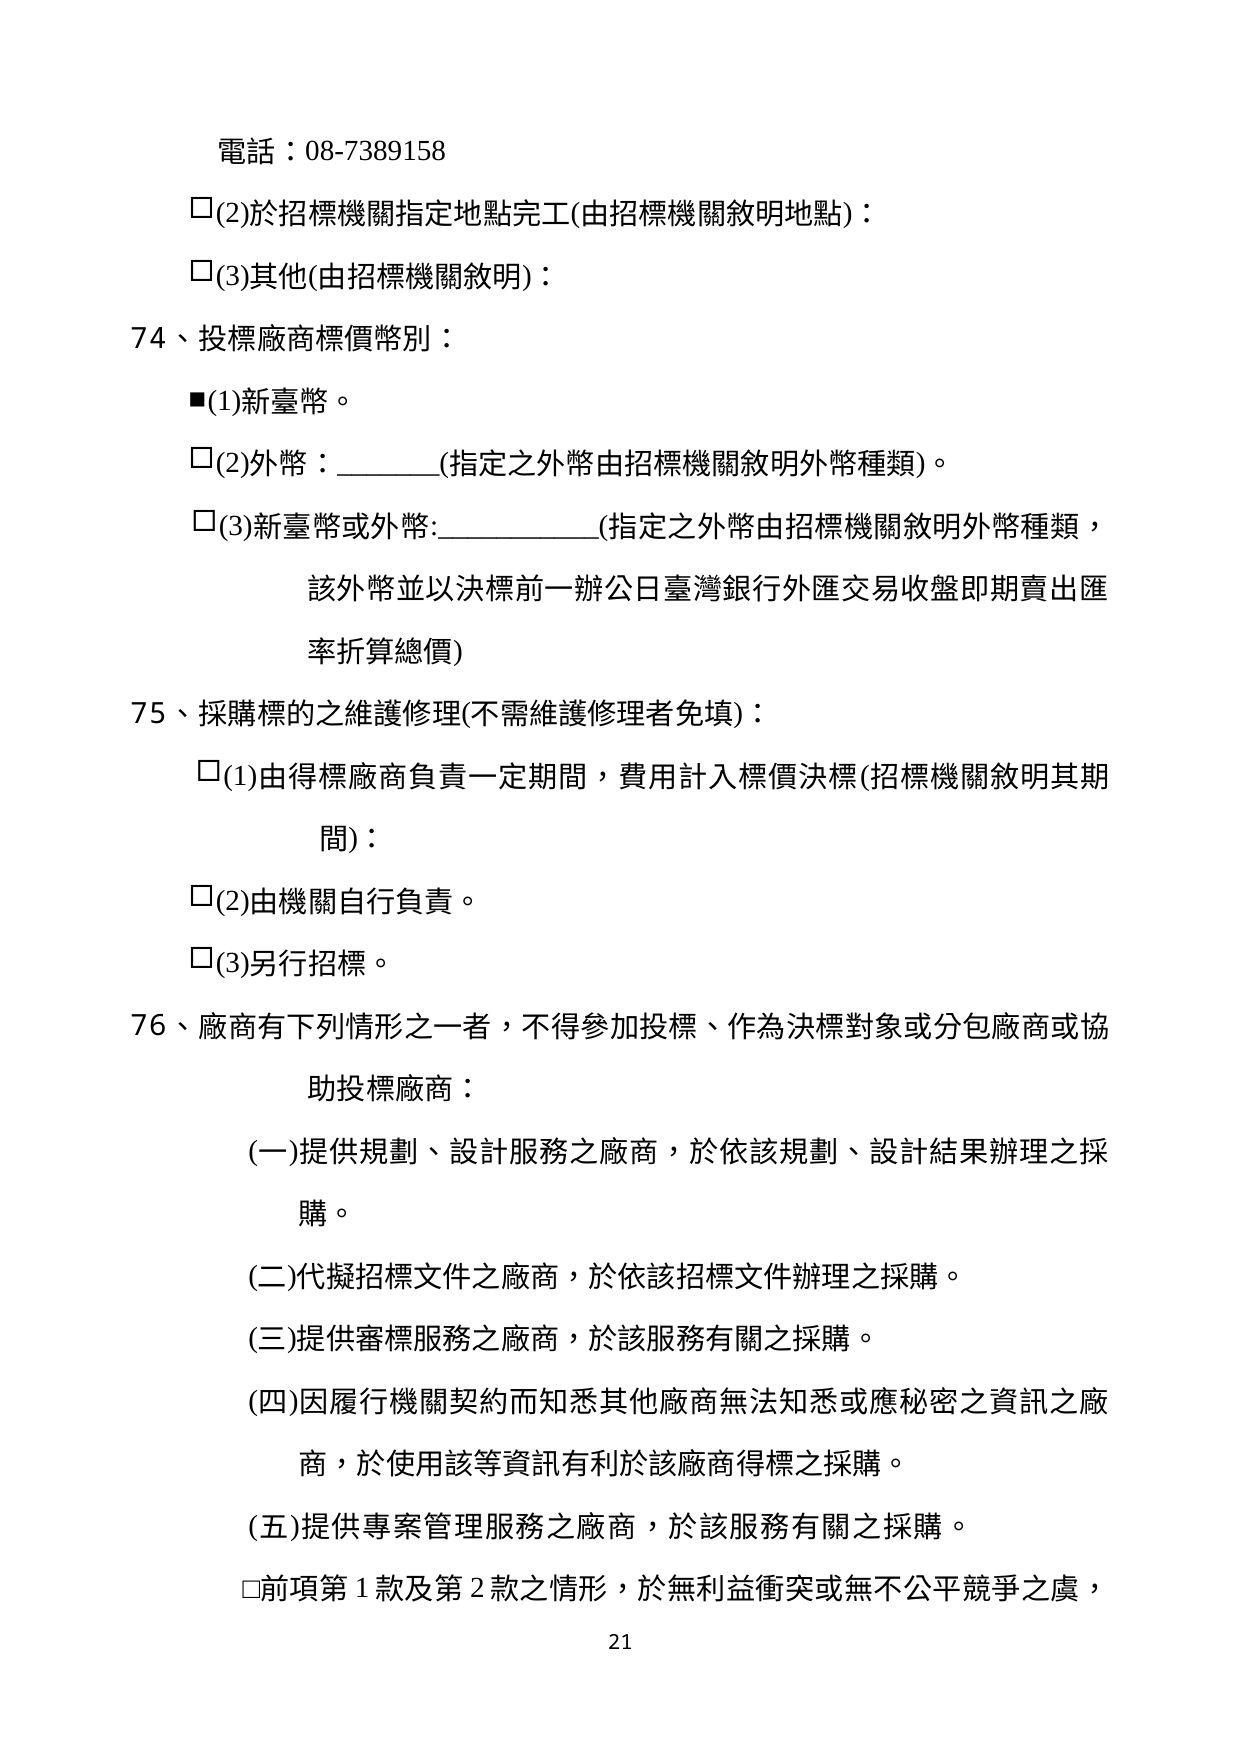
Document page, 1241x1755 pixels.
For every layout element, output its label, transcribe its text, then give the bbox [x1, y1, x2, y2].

text (2)由機關自行負責。 [130, 858, 1110, 920]
text (3)新臺幣或外幣:___________(指定之外幣由招標機關敘明外幣種類，該外幣並以決標前一辦公日臺灣銀行外匯交易收盤即期賣出匯率折算總價) [130, 483, 1110, 670]
text (四)因履行機關契約而知悉其他廠商無法知悉或應秘密之資訊之廠商，於使用該等資訊有利於該廠商得標之採購。 [248, 1358, 1110, 1483]
text (五)提供專案管理服務之廠商，於該服務有關之採購。 [248, 1483, 1110, 1545]
text (一)提供規劃、設計服務之廠商，於依該規劃、設計結果辦理之採購。 [248, 1108, 1110, 1233]
text (2)於招標機關指定地點完工(由招標機關敘明地點)： [130, 170, 1110, 233]
text 電話：08-7389158 [130, 108, 1110, 170]
text (三)提供審標服務之廠商，於該服務有關之採購。 [248, 1295, 1110, 1358]
text (1)由得標廠商負責一定期間，費用計入標價決標(招標機關敘明其期間)： [130, 733, 1110, 858]
text □前項第1款及第2款之情形，於無利益衝突或無不公平競爭之虞， [242, 1545, 1110, 1608]
text ■(1)新臺幣。 [130, 358, 1110, 420]
list 投標廠商標價幣別： [130, 295, 1110, 358]
text (3)另行招標。 [130, 920, 1110, 983]
text (3)其他(由招標機關敘明)： [130, 233, 1110, 295]
list 採購標的之維護修理(不需維護修理者免填)： [130, 670, 1110, 733]
text (2)外幣：_______(指定之外幣由招標機關敘明外幣種類)。 [130, 420, 1110, 483]
list 廠商有下列情形之一者，不得參加投標、作為決標對象或分包廠商或協助投標廠商： [130, 983, 1110, 1108]
text (二)代擬招標文件之廠商，於依該招標文件辦理之採購。 [248, 1233, 1110, 1295]
